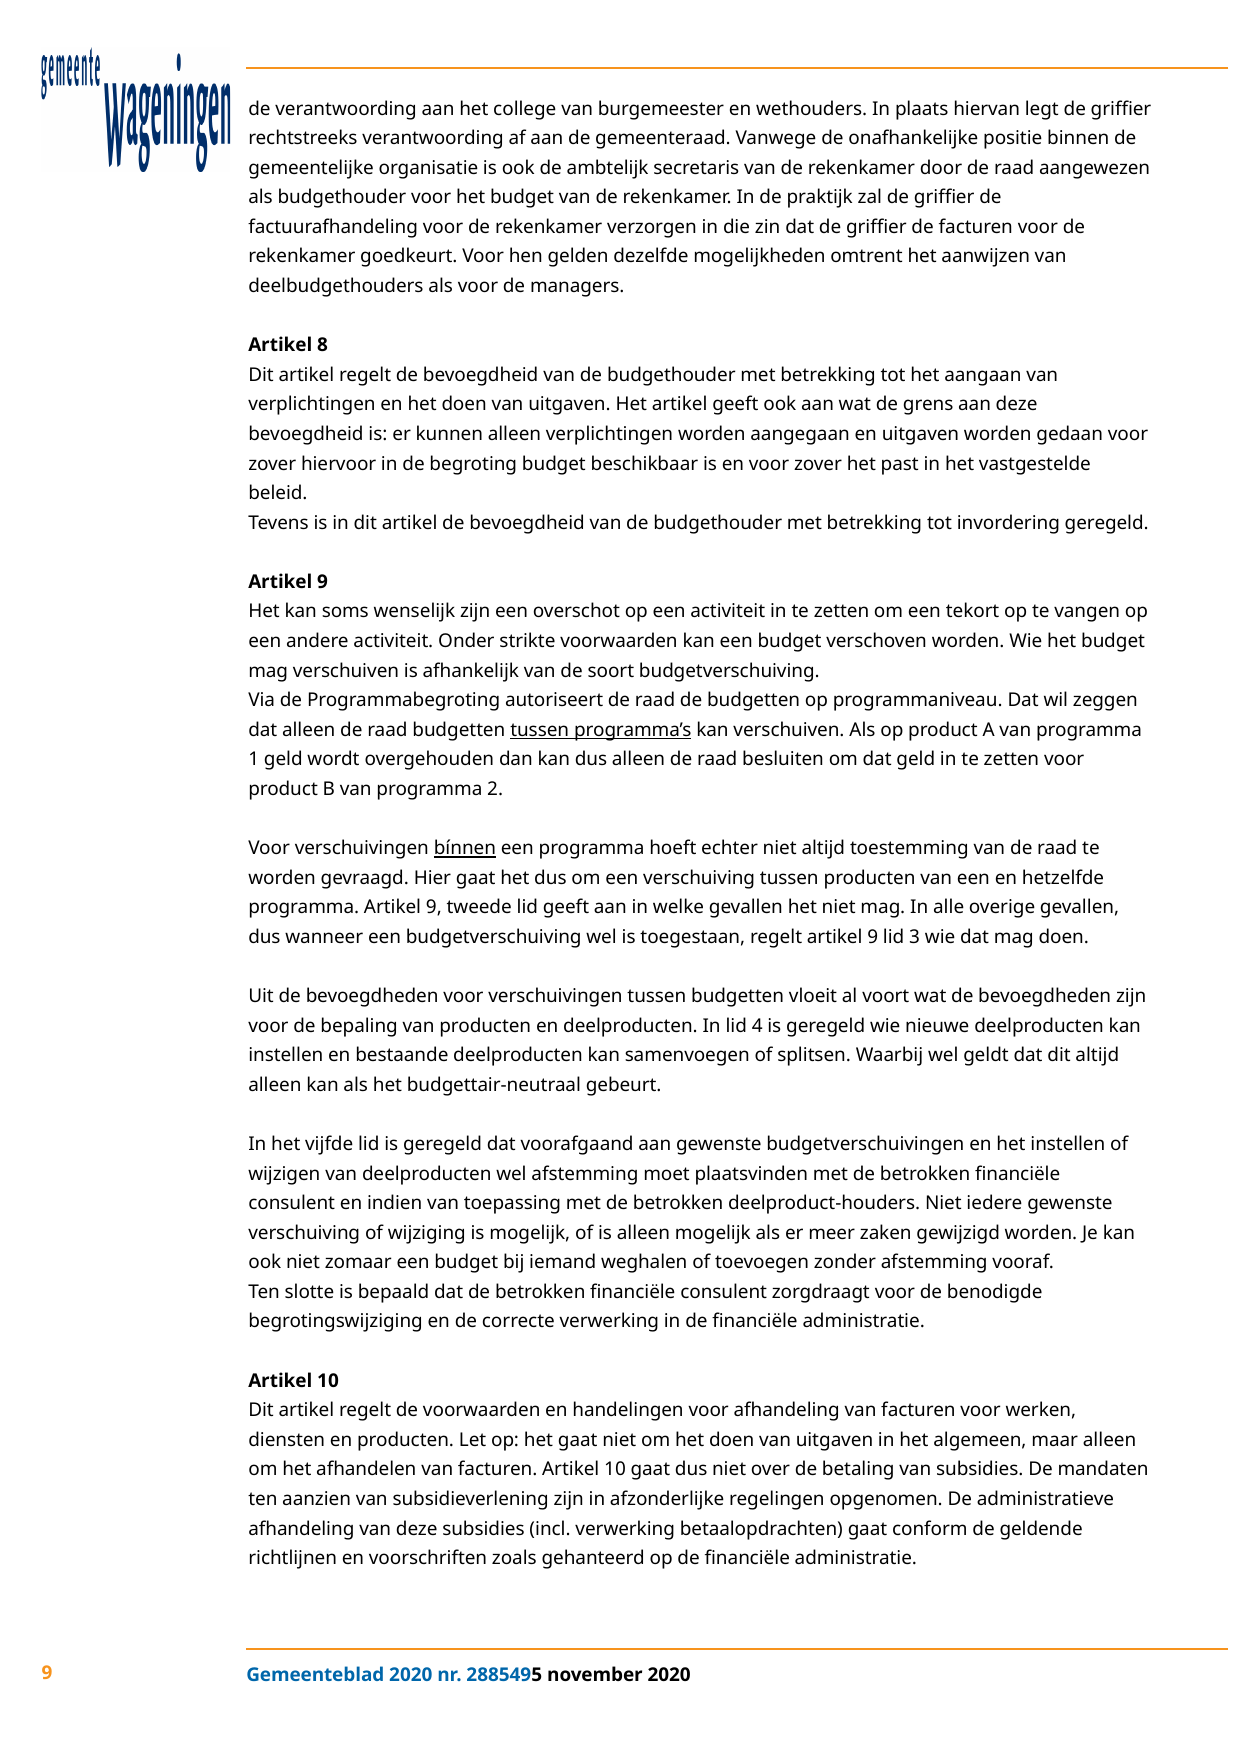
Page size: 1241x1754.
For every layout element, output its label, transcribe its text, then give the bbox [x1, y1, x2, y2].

text Artikel 10 [248, 1367, 1152, 1393]
text Het kan soms wenselijk zijn een overschot op een activiteit in te zetten om een tekort op te vangen op een andere activiteit. Onder strikte voorwaarden kan een budget verschoven worden. Wie het budget mag verschuiven is afhankelijk van de soort budgetverschuiving. [248, 598, 1152, 683]
text Tevens is in dit artikel de bevoegdheid van de budgethouder met betrekking tot invordering geregeld. [248, 509, 1152, 535]
text Via de Programmabegroting autoriseert de raad de budgetten op programmaniveau. Dat wil zeggen dat alleen de raad budgetten tussen programma’s kan verschuiven. Als op product A van programma 1 geld wordt overgehouden dan kan dus alleen de raad besluiten om dat geld in te zetten voor product B van programma 2. [248, 686, 1152, 801]
text Dit artikel regelt de voorwaarden en handelingen voor afhandeling van facturen voor werken, diensten en producten. Let op: het gaat niet om het doen van uitgaven in het algemeen, maar alleen om het afhandelen van facturen. Artikel 10 gaat dus niet over de betaling van subsidies. De mandaten ten aanzien van subsidieverlening zijn in afzonderlijke regelingen opgenomen. De administratieve afhandeling van deze subsidies (incl. verwerking betaalopdrachten) gaat conform de geldende richtlijnen en voorschriften zoals gehanteerd op de financiële administratie. [248, 1396, 1152, 1570]
text Voor verschuivingen bínnen een programma hoeft echter niet altijd toestemming van de raad te worden gevraagd. Hier gaat het dus om een verschuiving tussen producten van een en hetzelfde programma. Artikel 9, tweede lid geeft aan in welke gevallen het niet mag. In alle overige gevallen, dus wanneer een budgetverschuiving wel is toegestaan, regelt artikel 9 lid 3 wie dat mag doen. [248, 834, 1152, 949]
text Dit artikel regelt de bevoegdheid van de budgethouder met betrekking tot het aangaan van verplichtingen en het doen van uitgaven. Het artikel geeft ook aan wat de grens aan deze bevoegdheid is: er kunnen alleen verplichtingen worden aangegaan en uitgaven worden gedaan voor zover hiervoor in de begroting budget beschikbaar is en voor zover het past in het vastgestelde beleid. [248, 361, 1152, 505]
text In het vijfde lid is geregeld dat voorafgaand aan gewenste budgetverschuivingen en het instellen of wijzigen van deelproducten wel afstemming moet plaatsvinden met de betrokken financiële consulent en indien van toepassing met de betrokken deelproduct-houders. Niet iedere gewenste verschuiving of wijziging is mogelijk, of is alleen mogelijk als er meer zaken gewijzigd worden. Je kan ook niet zomaar een budget bij iemand weghalen of toevoegen zonder afstemming vooraf. [248, 1130, 1152, 1274]
text Uit de bevoegdheden voor verschuivingen tussen budgetten vloeit al voort wat de bevoegdheden zijn voor de bepaling van producten en deelproducten. In lid 4 is geregeld wie nieuwe deelproducten kan instellen en bestaande deelproducten kan samenvoegen of splitsen. Waarbij wel geldt dat dit altijd alleen kan als het budgettair-neutraal gebeurt. [248, 982, 1152, 1097]
picture [41, 47, 231, 172]
text Artikel 8 [248, 331, 1152, 357]
text Ten slotte is bepaald dat de betrokken financiële consulent zorgdraagt voor de benodigde begrotingswijziging en de correcte verwerking in de financiële administratie. [248, 1278, 1152, 1333]
text Artikel 9 [248, 568, 1152, 594]
text de verantwoording aan het college van burgemeester en wethouders. In plaats hiervan legt de griffier rechtstreeks verantwoording af aan de gemeenteraad. Vanwege de onafhankelijke positie binnen de gemeentelijke organisatie is ook de ambtelijk secretaris van de rekenkamer door de raad aangewezen als budgethouder voor het budget van de rekenkamer. In de praktijk zal de griffier de factuurafhandeling voor de rekenkamer verzorgen in die zin dat de griffier de facturen voor de rekenkamer goedkeurt. Voor hen gelden dezelfde mogelijkheden omtrent het aanwijzen van deelbudgethouders als voor de managers. [248, 95, 1152, 298]
